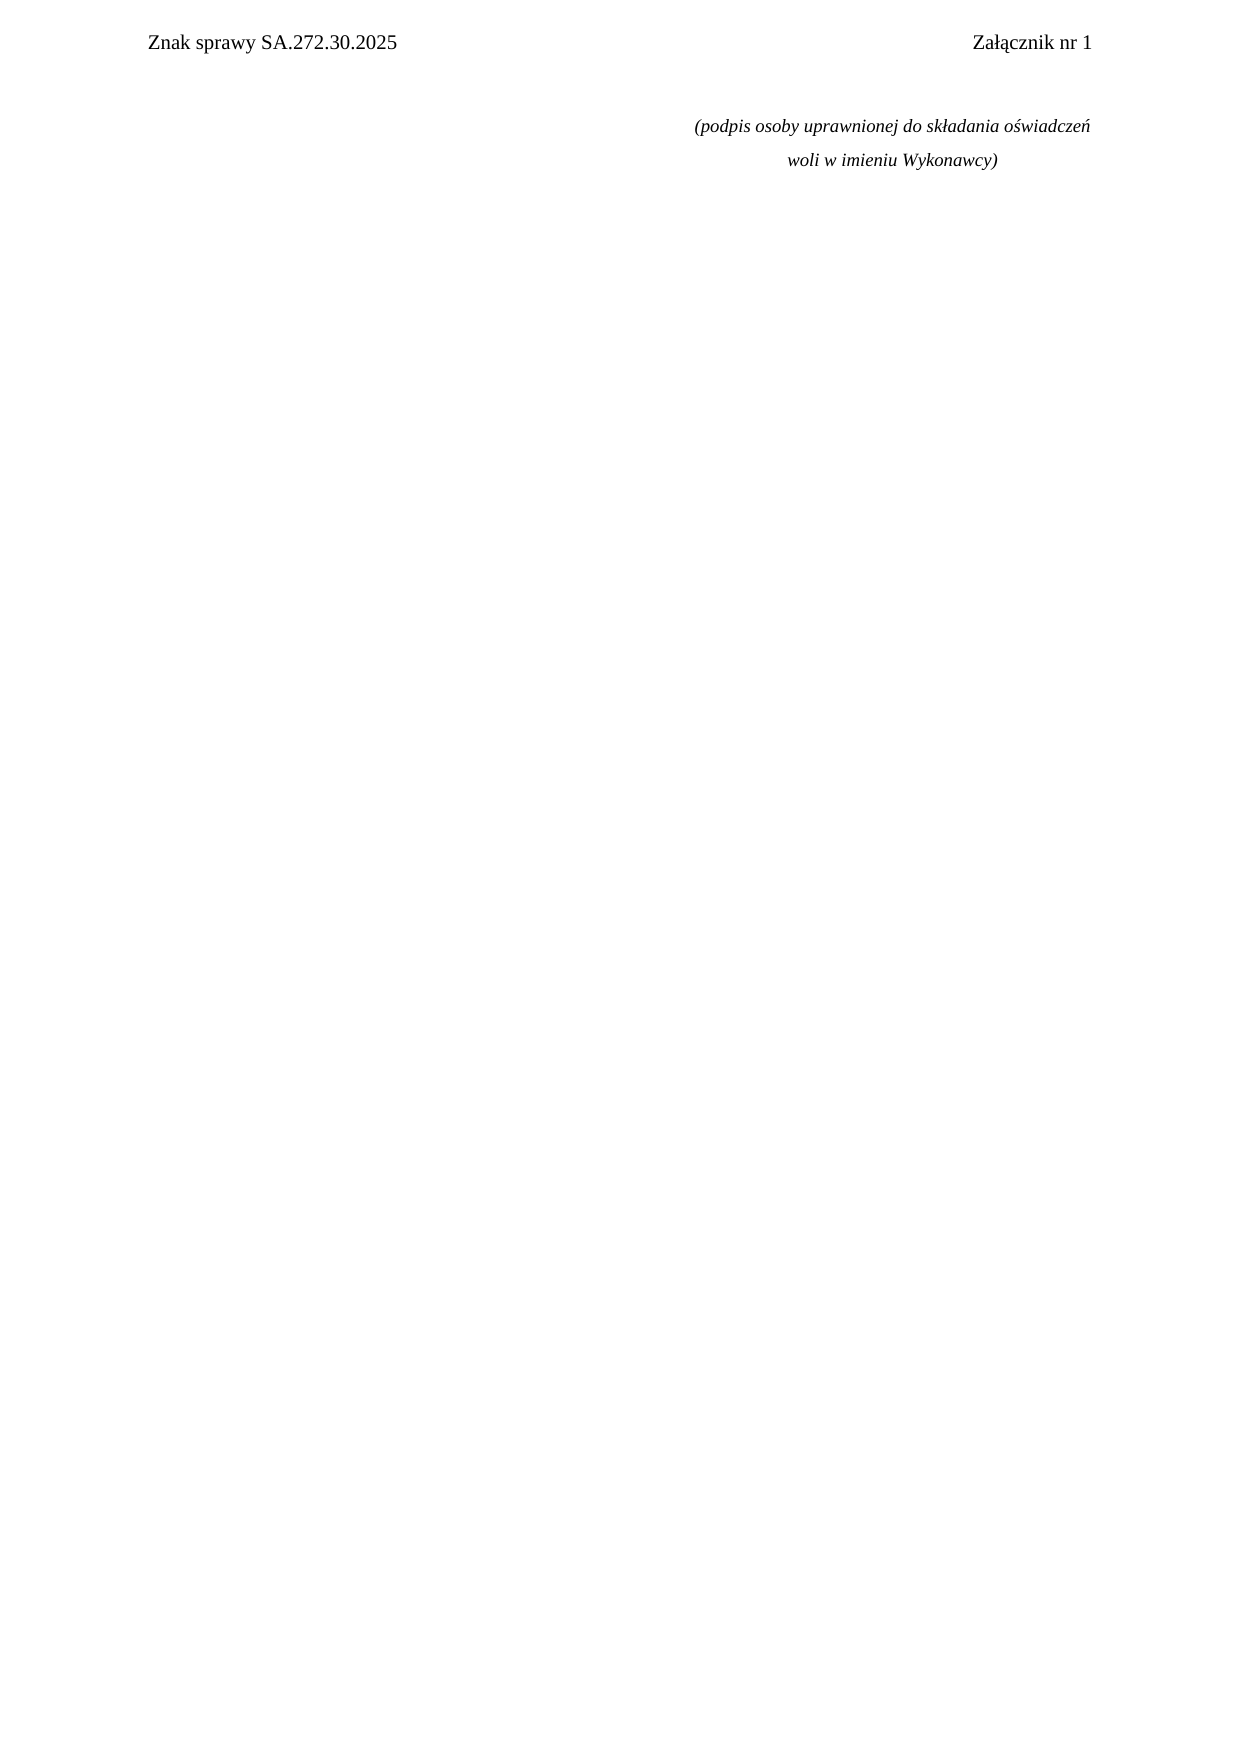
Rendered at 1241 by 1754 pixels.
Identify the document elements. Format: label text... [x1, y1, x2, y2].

text (podpis osoby uprawnionej do składania oświadczeń woli w imieniu Wykonawcy) [694, 103, 1093, 170]
